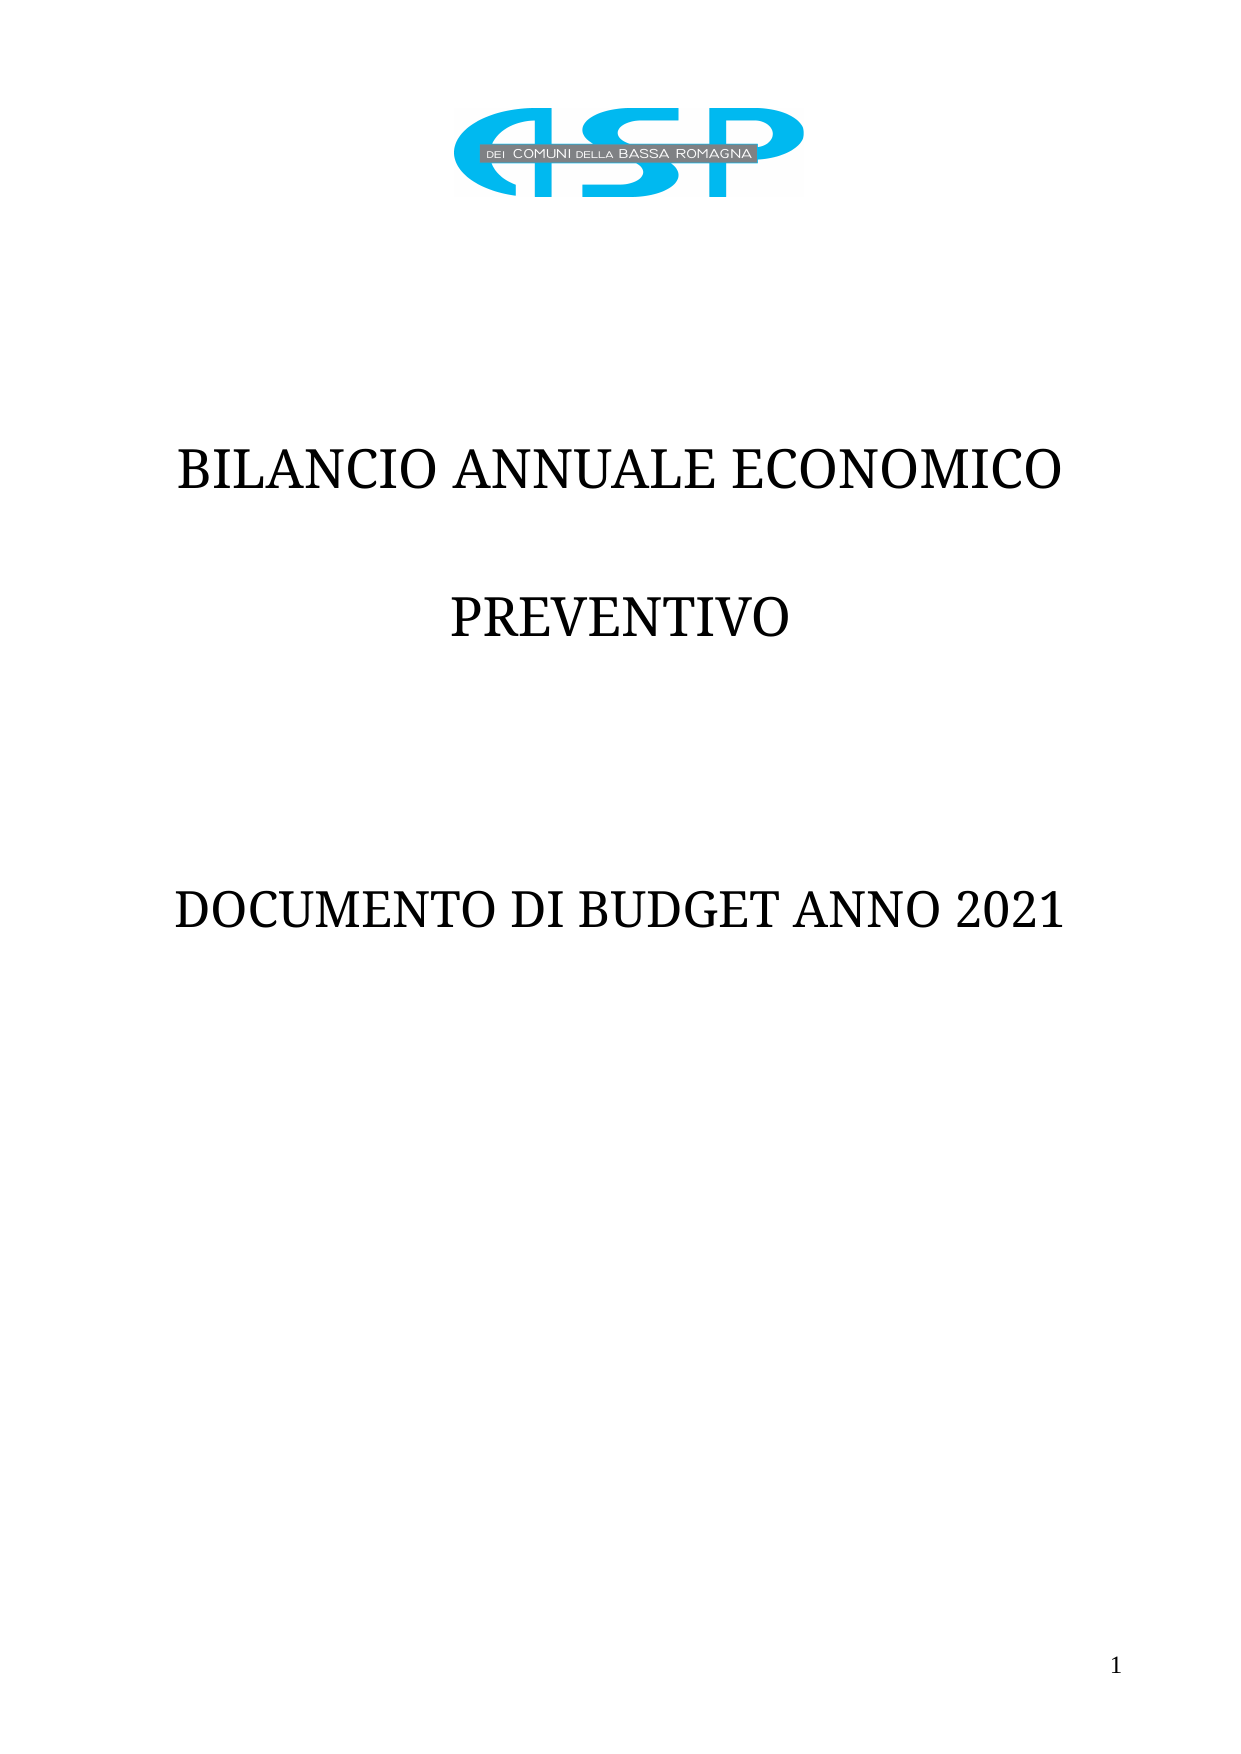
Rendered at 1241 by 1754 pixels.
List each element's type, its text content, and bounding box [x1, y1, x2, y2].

text DOCUMENTO DI BUDGET ANNO 2021 [118, 873, 1122, 942]
text BILANCIO ANNUALE ECONOMICO PREVENTIVO [118, 431, 1122, 652]
